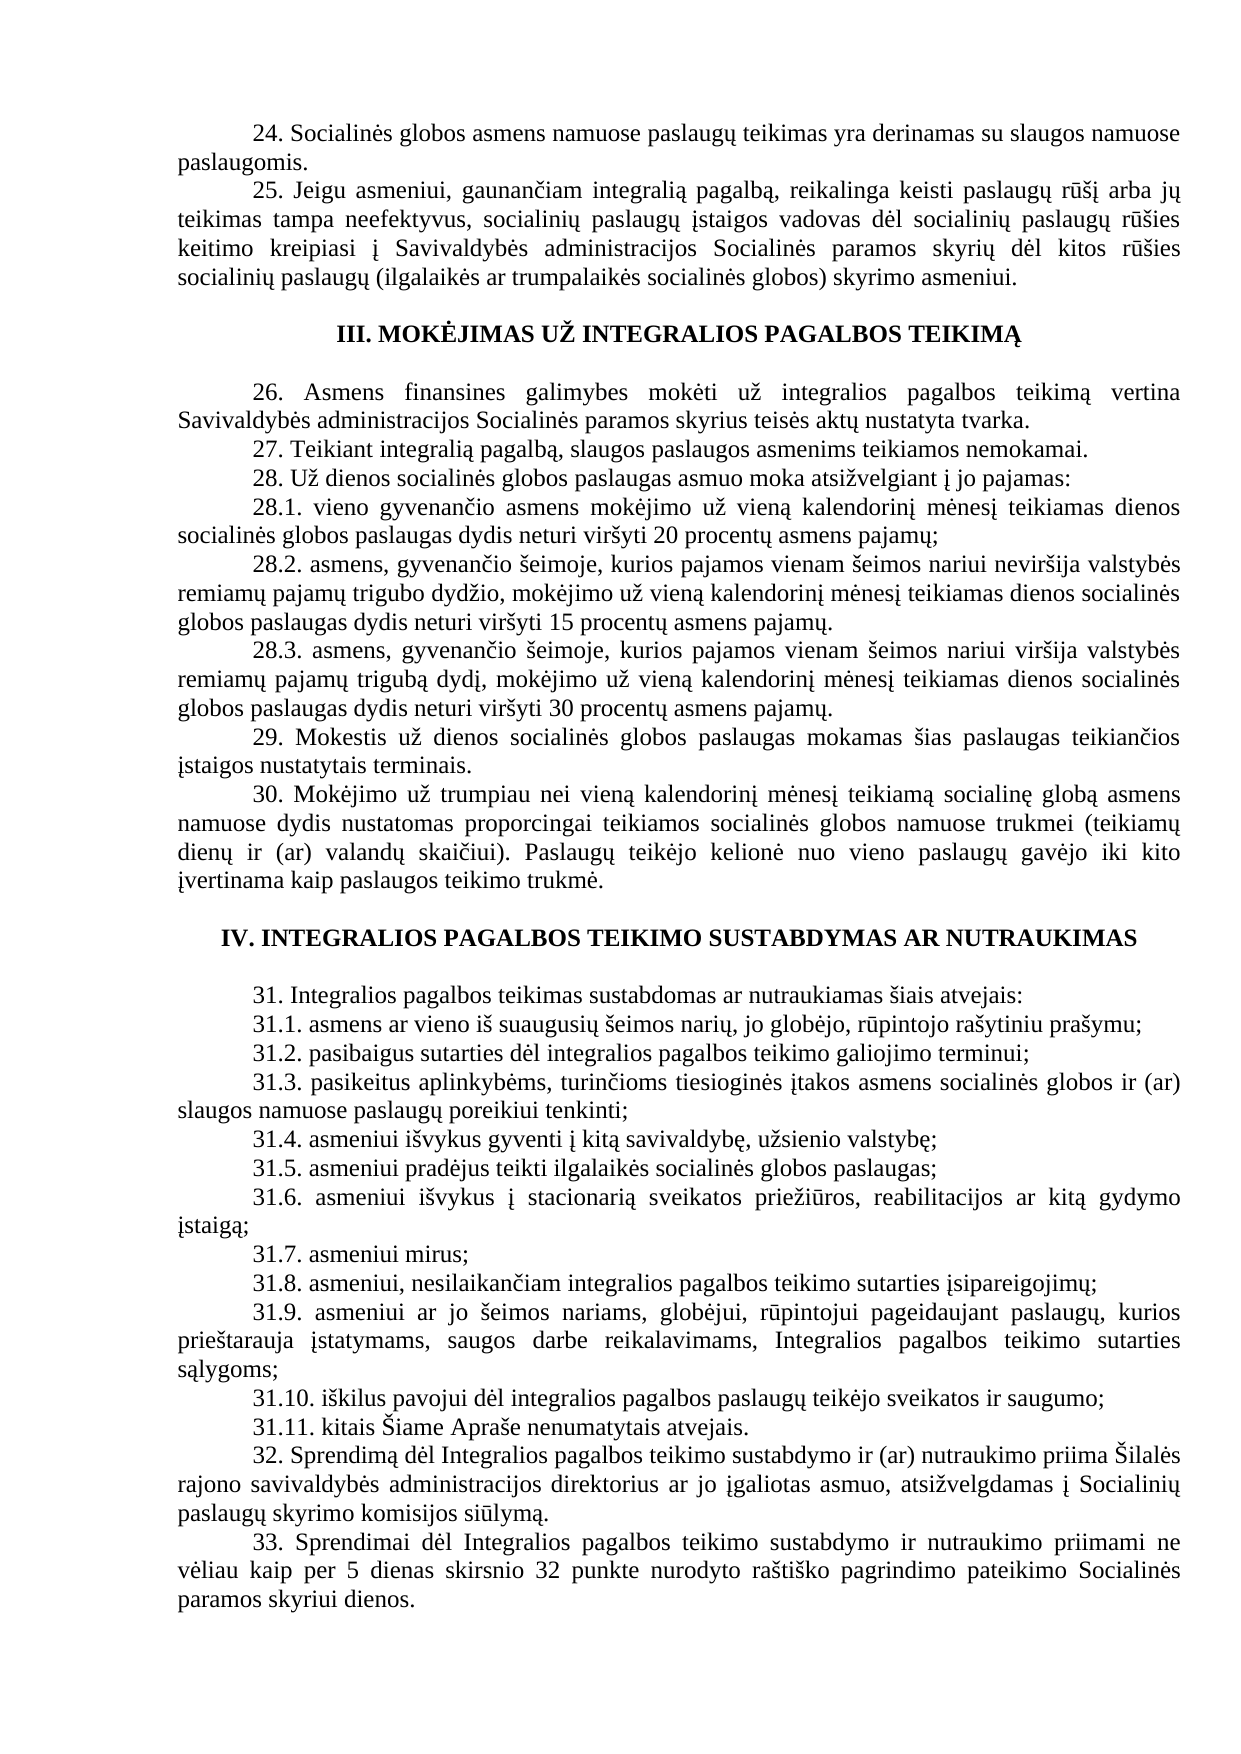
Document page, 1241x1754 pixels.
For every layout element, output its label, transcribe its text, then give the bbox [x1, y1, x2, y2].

text 27. Teikiant integralią pagalbą, slaugos paslaugos asmenims teikiamos nemokamai. [177, 434, 1181, 463]
text 26. Asmens finansines galimybes mokėti už integralios pagalbos teikimą vertina Savivaldybės administracijos Socialinės paramos skyrius teisės aktų nustatyta tvarka. [177, 377, 1181, 434]
text 25. Jeigu asmeniui, gaunančiam integralią pagalbą, reikalinga keisti paslaugų rūšį arba jų teikimas tampa neefektyvus, socialinių paslaugų įstaigos vadovas dėl socialinių paslaugų rūšies keitimo kreipiasi į Savivaldybės administracijos Socialinės paramos skyrių dėl kitos rūšies socialinių paslaugų (ilgalaikės ar trumpalaikės socialinės globos) skyrimo asmeniui. [177, 176, 1181, 291]
text 31. Integralios pagalbos teikimas sustabdomas ar nutraukiamas šiais atvejais: [177, 981, 1181, 1009]
text 28.2. asmens, gyvenančio šeimoje, kurios pajamos vienam šeimos nariui neviršija valstybės remiamų pajamų trigubo dydžio, mokėjimo už vieną kalendorinį mėnesį teikiamas dienos socialinės globos paslaugas dydis neturi viršyti 15 procentų asmens pajamų. [177, 549, 1181, 636]
text 30. Mokėjimo už trumpiau nei vieną kalendorinį mėnesį teikiamą socialinę globą asmens namuose dydis nustatomas proporcingai teikiamos socialinės globos namuose trukmei (teikiamų dienų ir (ar) valandų skaičiui). Paslaugų teikėjo kelionė nuo vieno paslaugų gavėjo iki kito įvertinama kaip paslaugos teikimo trukmė. [177, 779, 1181, 894]
text 28.1. vieno gyvenančio asmens mokėjimo už vieną kalendorinį mėnesį teikiamas dienos socialinės globos paslaugas dydis neturi viršyti 20 procentų asmens pajamų; [177, 492, 1181, 549]
text 31.7. asmeniui mirus; [177, 1239, 1181, 1268]
text 31.6. asmeniui išvykus į stacionarią sveikatos priežiūros, reabilitacijos ar kitą gydymo įstaigą; [177, 1182, 1181, 1239]
text 31.10. iškilus pavojui dėl integralios pagalbos paslaugų teikėjo sveikatos ir saugumo; [177, 1383, 1181, 1412]
text 24. Socialinės globos asmens namuose paslaugų teikimas yra derinamas su slaugos namuose paslaugomis. [177, 118, 1181, 176]
text 32. Sprendimą dėl Integralios pagalbos teikimo sustabdymo ir (ar) nutraukimo priima Šilalės rajono savivaldybės administracijos direktorius ar jo įgaliotas asmuo, atsižvelgdamas į Socialinių paslaugų skyrimo komisijos siūlymą. [177, 1441, 1181, 1527]
text 31.9. asmeniui ar jo šeimos nariams, globėjui, rūpintojui pageidaujant paslaugų, kurios prieštarauja įstatymams, saugos darbe reikalavimams, Integralios pagalbos teikimo sutarties sąlygoms; [177, 1297, 1181, 1383]
text 28.3. asmens, gyvenančio šeimoje, kurios pajamos vienam šeimos nariui viršija valstybės remiamų pajamų trigubą dydį, mokėjimo už vieną kalendorinį mėnesį teikiamas dienos socialinės globos paslaugas dydis neturi viršyti 30 procentų asmens pajamų. [177, 636, 1181, 722]
text 31.2. pasibaigus sutarties dėl integralios pagalbos teikimo galiojimo terminui; [177, 1038, 1181, 1067]
text 31.5. asmeniui pradėjus teikti ilgalaikės socialinės globos paslaugas; [177, 1153, 1181, 1182]
text III. MOKĖJIMAS UŽ INTEGRALIOS PAGALBOS TEIKIMĄ [177, 319, 1181, 348]
text 31.4. asmeniui išvykus gyventi į kitą savivaldybę, užsienio valstybę; [177, 1124, 1181, 1153]
text 31.8. asmeniui, nesilaikančiam integralios pagalbos teikimo sutarties įsipareigojimų; [177, 1268, 1181, 1297]
text 31.3. pasikeitus aplinkybėms, turinčioms tiesioginės įtakos asmens socialinės globos ir (ar) slaugos namuose paslaugų poreikiui tenkinti; [177, 1067, 1181, 1124]
text 29. Mokestis už dienos socialinės globos paslaugas mokamas šias paslaugas teikiančios įstaigos nustatytais terminais. [177, 722, 1181, 779]
text 28. Už dienos socialinės globos paslaugas asmuo moka atsižvelgiant į jo pajamas: [177, 463, 1181, 492]
text IV. INTEGRALIOS PAGALBOS TEIKIMO SUSTABDYMAS AR NUTRAUKIMAS [177, 923, 1181, 952]
text 31.1. asmens ar vieno iš suaugusių šeimos narių, jo globėjo, rūpintojo rašytiniu prašymu; [177, 1009, 1181, 1038]
text 33. Sprendimai dėl Integralios pagalbos teikimo sustabdymo ir nutraukimo priimami ne vėliau kaip per 5 dienas skirsnio 32 punkte nurodyto raštiško pagrindimo pateikimo Socialinės paramos skyriui dienos. [177, 1527, 1181, 1613]
text 31.11. kitais Šiame Apraše nenumatytais atvejais. [177, 1412, 1181, 1441]
